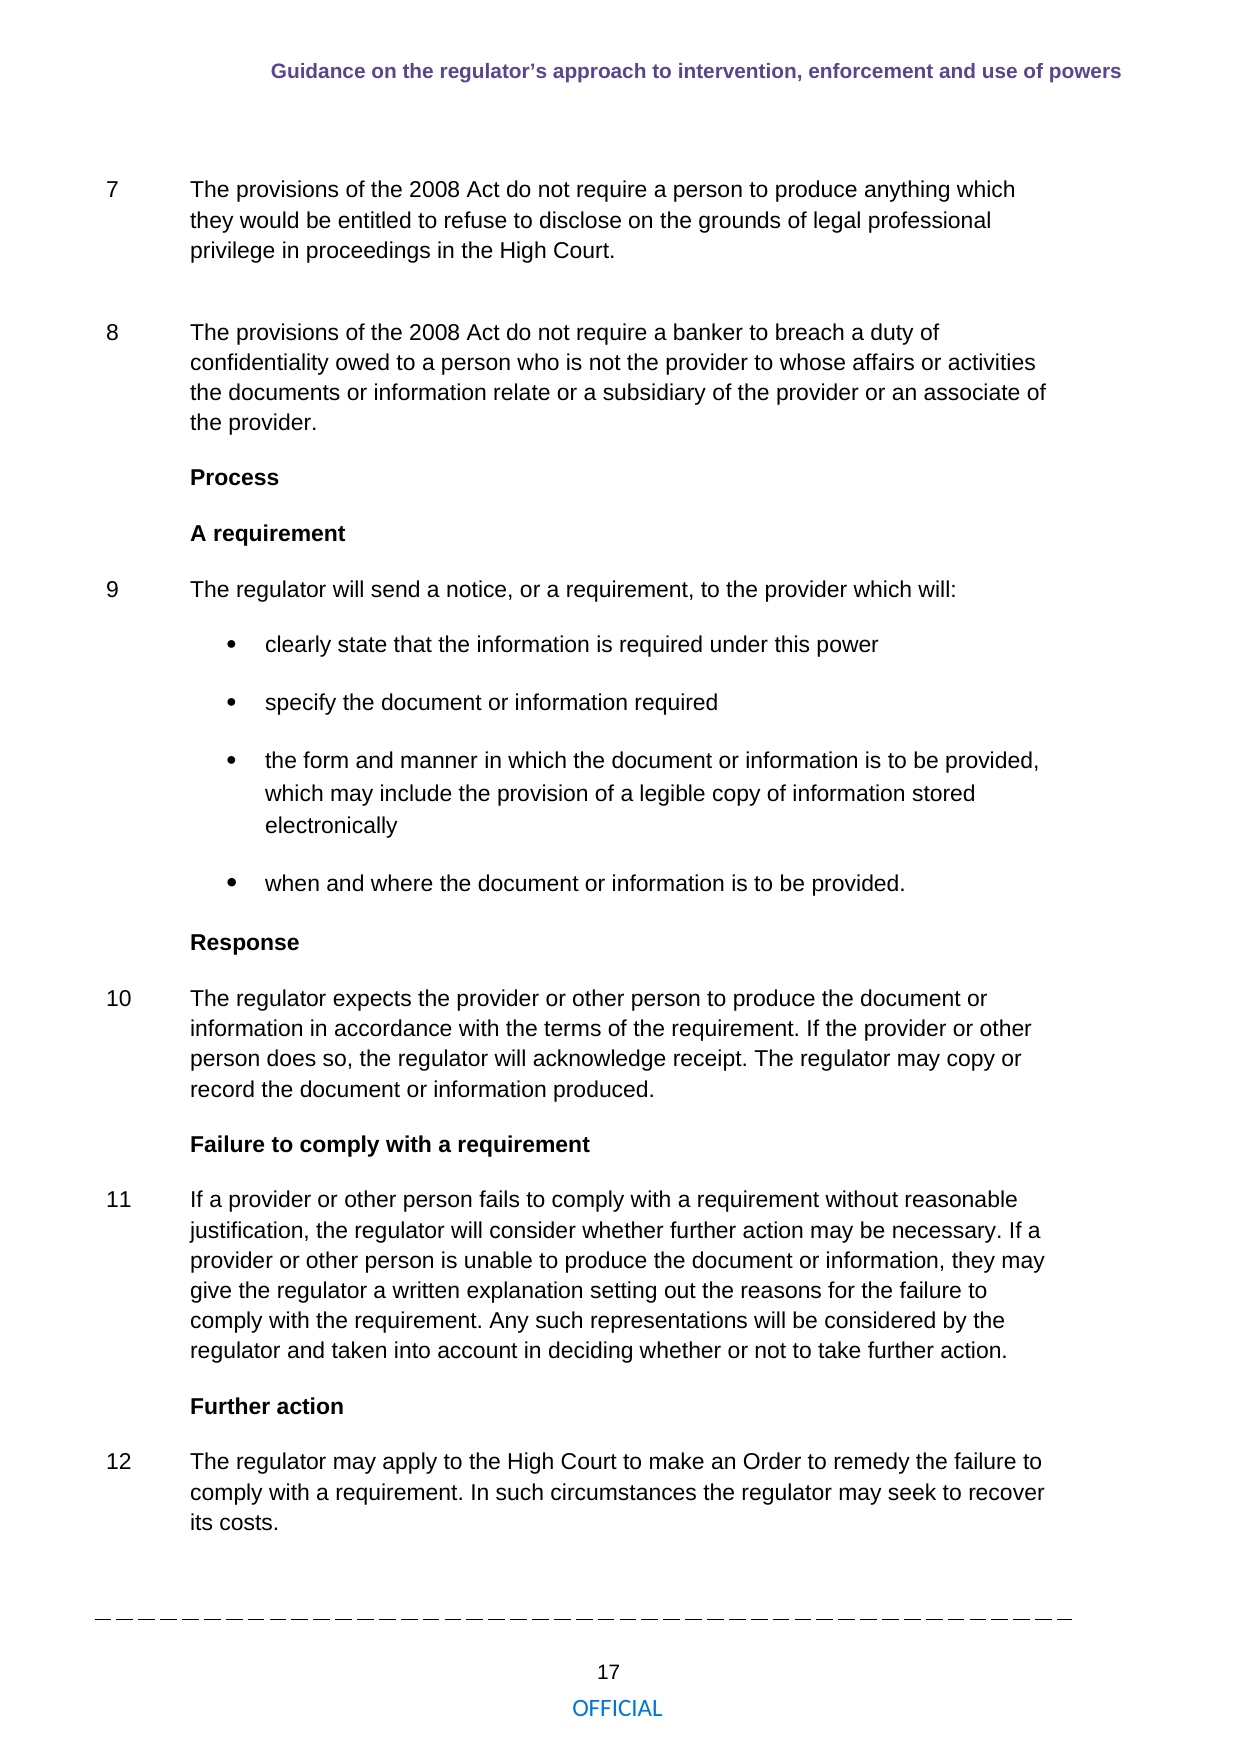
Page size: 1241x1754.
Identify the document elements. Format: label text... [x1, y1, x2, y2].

table_cell Further action [179, 1393, 1072, 1448]
table_cell Response [179, 929, 1072, 985]
table_cell The regulator may apply to the High Court to make an Order to remedy the failure to comply with a requirement. In such circumstances the regulator may seek to recover its costs. [179, 1448, 1072, 1619]
table_cell If a provider or other person fails to comply with a requirement without reasonable justification, the regulator will consider whether further action may be necessary. If a provider or other person is unable to produce the document or information, they may give the regulator a written explanation setting out the reasons for the failure to comply with the requirement. Any such representations will be considered by the regulator and taken into account in deciding whether or not to take further action. [179, 1186, 1072, 1393]
table_cell 10 [95, 985, 179, 1131]
table_cell 9 [95, 576, 179, 929]
table_header The provisions of the 2008 Act do not require a person to produce anything which they would be entitled to refuse to disclose on the grounds of legal professional privilege in proceedings in the High Court. [179, 176, 1072, 292]
table_cell [95, 1131, 179, 1186]
table_header 8 [95, 319, 179, 464]
table_cell [95, 929, 179, 985]
table_cell [95, 464, 179, 520]
table_cell The regulator will send a notice, or a requirement, to the provider which will: clearly state that the information is required under this power specify the document or information required the form and manner in which the document or information is to be provided, which may include the provision of a legible copy of information stored electronically when and where the document or information is to be provided. [179, 576, 1072, 929]
table_header The provisions of the 2008 Act do not require a banker to breach a duty of confidentiality owed to a person who is not the provider to whose affairs or activities the documents or information relate or a subsidiary of the provider or an associate of the provider. [179, 319, 1072, 464]
table_cell 12 [95, 1448, 179, 1619]
table_cell Process [179, 464, 1072, 520]
table_cell [95, 520, 179, 576]
table_cell The regulator expects the provider or other person to produce the document or information in accordance with the terms of the requirement. If the provider or other person does so, the regulator will acknowledge receipt. The regulator may copy or record the document or information produced. [179, 985, 1072, 1131]
table_cell A requirement [179, 520, 1072, 576]
table_cell 11 [95, 1186, 179, 1393]
table_header 7 [95, 176, 179, 292]
table_cell Failure to comply with a requirement [179, 1131, 1072, 1186]
table_cell [95, 1393, 179, 1448]
